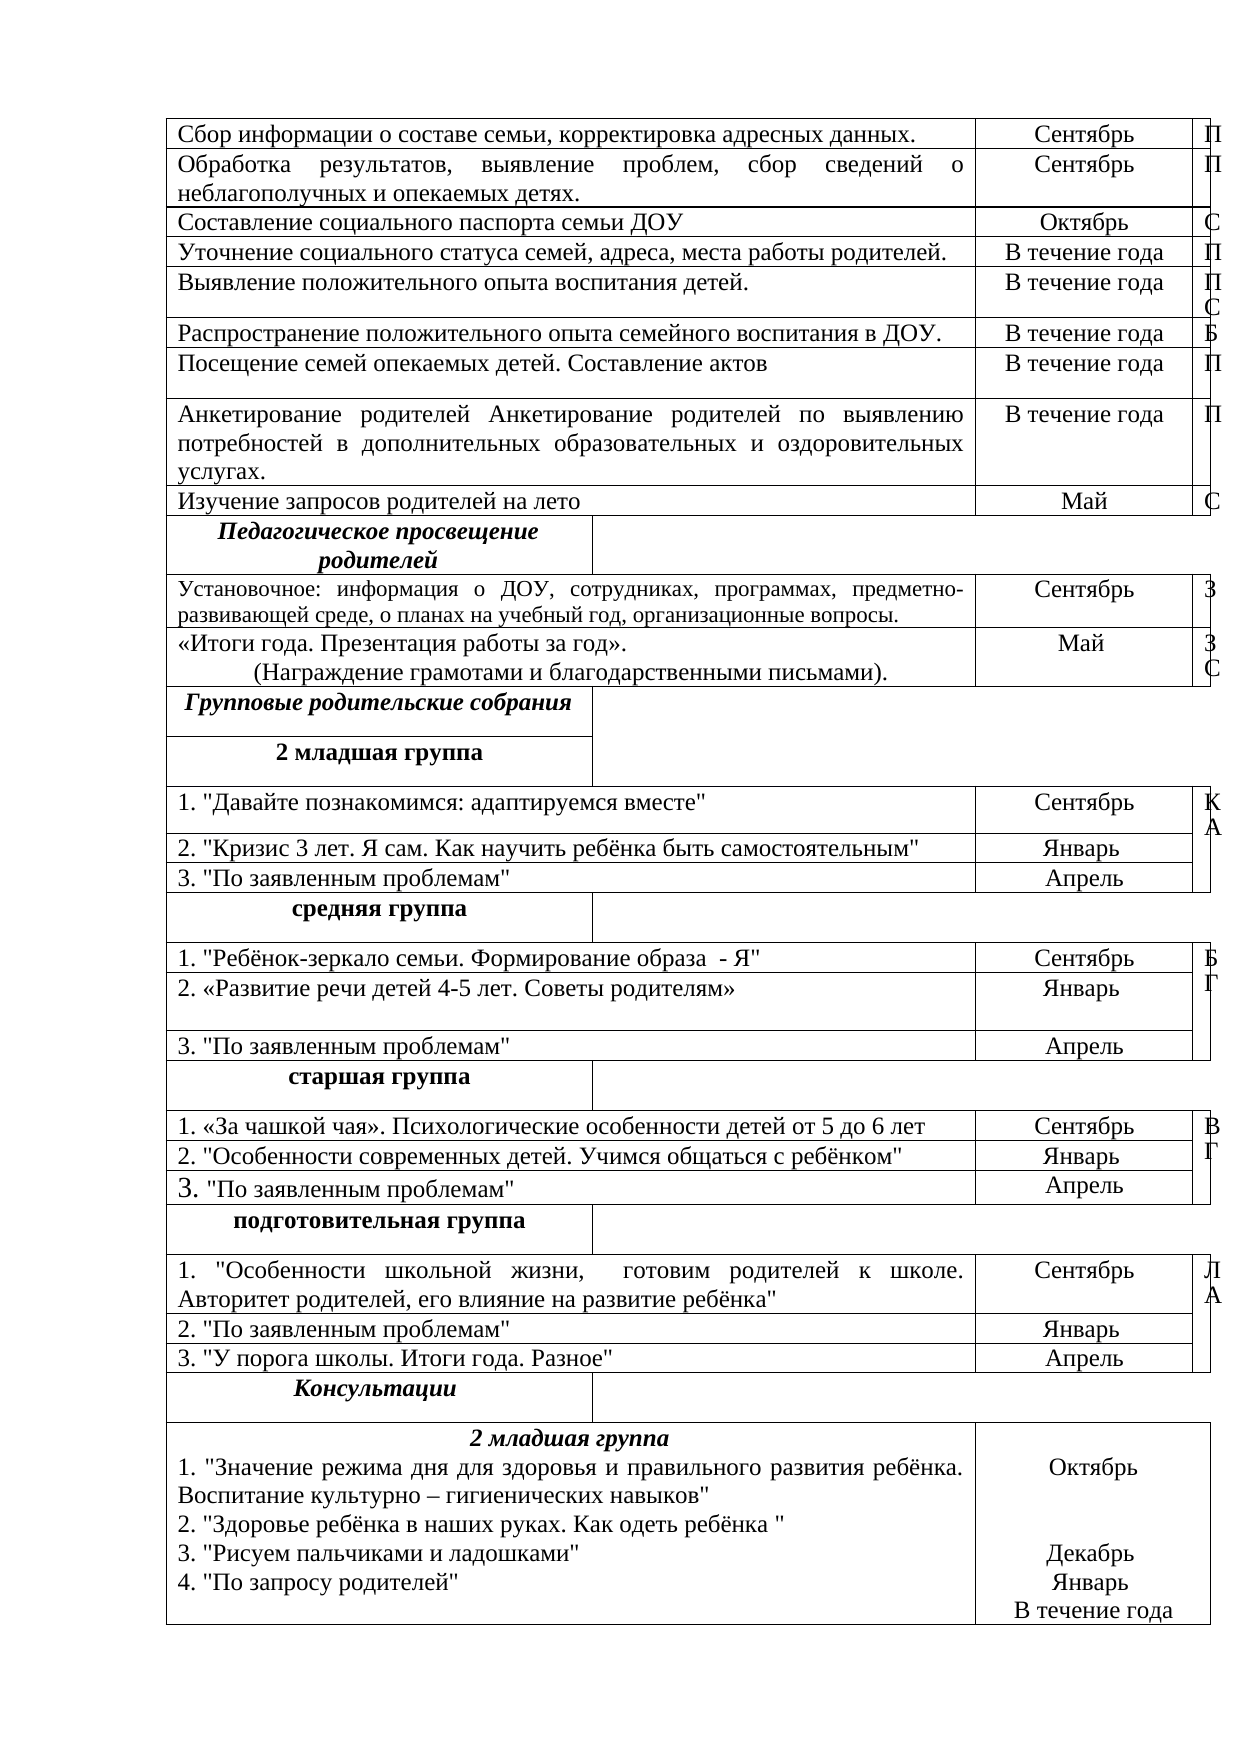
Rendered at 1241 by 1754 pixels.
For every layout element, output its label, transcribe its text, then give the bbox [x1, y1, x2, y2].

table_cell Апрель [976, 863, 1192, 892]
table_cell Володченко Н.В. Гутникова И.В. [1193, 1111, 1210, 1204]
table_cell Балухто Е.П. [1193, 318, 1210, 347]
table_cell Педагоги Ст. вос - ль [1193, 267, 1210, 317]
table_cell Лабуз О.В. Антипенко Н.В. [1193, 1255, 1210, 1372]
table_cell Октябрь [976, 208, 1192, 236]
table_cell Педагоги [1193, 119, 1210, 148]
table_cell 2. «Развитие речи детей 4-5 лет. Советы родителям» [167, 973, 975, 1030]
table_cell Педагоги [1193, 149, 1210, 206]
table_cell 1. "Давайте познакомимся: адаптируемся вместе" [167, 787, 975, 832]
table_cell 2 младшая группа [167, 737, 592, 786]
table_cell Апрель [976, 1344, 1192, 1372]
table_cell подготовительная группа [167, 1205, 592, 1254]
table_cell Апрель [976, 1031, 1192, 1060]
table_cell Ст. вос - ль [1193, 486, 1210, 515]
table_cell Обработка результатов, выявление проблем, сбор сведений о неблагополучных и опекаемых детях. [167, 149, 975, 206]
table_cell Распространение положительного опыта семейного воспитания в ДОУ. [167, 318, 975, 347]
table_cell «Итоги года. Презентация работы за год». (Награждение грамотами и благодарственными письмами). [167, 628, 975, 686]
table_cell Сентябрь [976, 149, 1192, 206]
table_cell Сентябрь [976, 575, 1192, 627]
table_cell Установочное: информация о ДОУ, сотрудниках, программах, предметно-развивающей среде, о планах на учебный год, организационные вопросы. [167, 575, 975, 627]
table_cell Составление социального паспорта семьи ДОУ [167, 208, 975, 236]
table_cell Ст. вос - ль [1193, 208, 1210, 236]
table_cell Групповые родительские собрания [167, 687, 592, 736]
table_cell Сентябрь [976, 1111, 1192, 1140]
table_cell Кузьмина Е.А. Антипенко Н.В. [1193, 787, 1210, 892]
table_cell Анкетирование родителей Анкетирование родителей по выявлению потребностей в дополнительных образовательных и оздоровительных услугах. [167, 399, 975, 485]
table_cell 2 младшая группа 1. "Значение режима дня для здоровья и правильного развития ребёнка. Воспитание культурно – гигиенических навыков" 2. "Здоровье ребёнка в наших руках. Как одеть ребёнка " 3. "Рисуем пальчиками и ладошками" 4. "По запросу родителей" [167, 1423, 975, 1624]
table_cell Педагоги [1193, 237, 1210, 266]
table_cell 2. "Кризис 3 лет. Я сам. Как научить ребёнка быть самостоятельным" [167, 834, 975, 862]
table_cell 1. «За чашкой чая». Психологические особенности детей от 5 до 6 лет [167, 1111, 975, 1140]
table_cell Педагоги [1193, 348, 1210, 398]
table_cell Январь [976, 834, 1192, 862]
table_cell Сбор информации о составе семьи, корректировка адресных данных. [167, 119, 975, 148]
table_cell Апрель [976, 1171, 1192, 1204]
table_cell старшая группа [167, 1061, 592, 1110]
table_cell 3. "По заявленным проблемам" [167, 1031, 975, 1060]
table_cell 3. "По заявленным проблемам" [167, 1171, 975, 1204]
table_cell Зав. МБДОУ Ст. вос - ль [1193, 628, 1210, 686]
table_cell Консультации [167, 1373, 592, 1422]
table_cell Педагоги [1193, 399, 1210, 485]
table_cell Выявление положительного опыта воспитания детей. [167, 267, 975, 317]
table_cell Январь [976, 973, 1192, 1030]
table_cell [593, 1373, 1211, 1422]
table_cell Уточнение социального статуса семей, адреса, места работы родителей. [167, 237, 975, 266]
table_cell В течение года [976, 237, 1192, 266]
table_cell Посещение семей опекаемых детей. Составление актов [167, 348, 975, 398]
table_cell Январь [976, 1314, 1192, 1342]
table_cell Сентябрь [976, 119, 1192, 148]
table_cell Педагогическое просвещение родителей [167, 516, 592, 573]
table_cell 2. "По заявленным проблемам" [167, 1314, 975, 1342]
table_cell [593, 1061, 1211, 1110]
table_cell Май [976, 628, 1192, 686]
table_cell Сентябрь [976, 943, 1192, 972]
table_cell Сентябрь [976, 1255, 1192, 1313]
table_cell 3. "У порога школы. Итоги года. Разное" [167, 1344, 975, 1372]
table_cell [593, 736, 1211, 786]
table_cell Январь [976, 1141, 1192, 1169]
table_cell [593, 1205, 1211, 1254]
table_cell [593, 516, 1211, 573]
table_cell В течение года [976, 267, 1192, 317]
table_cell В течение года [976, 399, 1192, 485]
table_cell Октябрь Декабрь Январь В течение года [976, 1423, 1210, 1624]
table_cell [593, 687, 1211, 736]
table_cell Май [976, 486, 1192, 515]
table_cell [593, 893, 1211, 942]
table_cell В течение года [976, 318, 1192, 347]
table_cell 3. "По заявленным проблемам" [167, 863, 975, 892]
table_cell 2. "Особенности современных детей. Учимся общаться с ребёнком" [167, 1141, 975, 1169]
table_cell Изучение запросов родителей на лето [167, 486, 975, 515]
table_cell 1. "Ребёнок-зеркало семьи. Формирование образа - Я" [167, 943, 975, 972]
table_cell средняя группа [167, 893, 592, 942]
table_cell 1. "Особенности школьной жизни, готовим родителей к школе. Авторитет родителей, его влияние на развитие ребёнка" [167, 1255, 975, 1313]
table_cell Зав. МБДОУ [1193, 575, 1210, 627]
table_cell В течение года [976, 348, 1192, 398]
table_cell Сентябрь [976, 787, 1192, 832]
table_cell Балухто Е.П. Гутникова И.В. [1193, 943, 1210, 1060]
